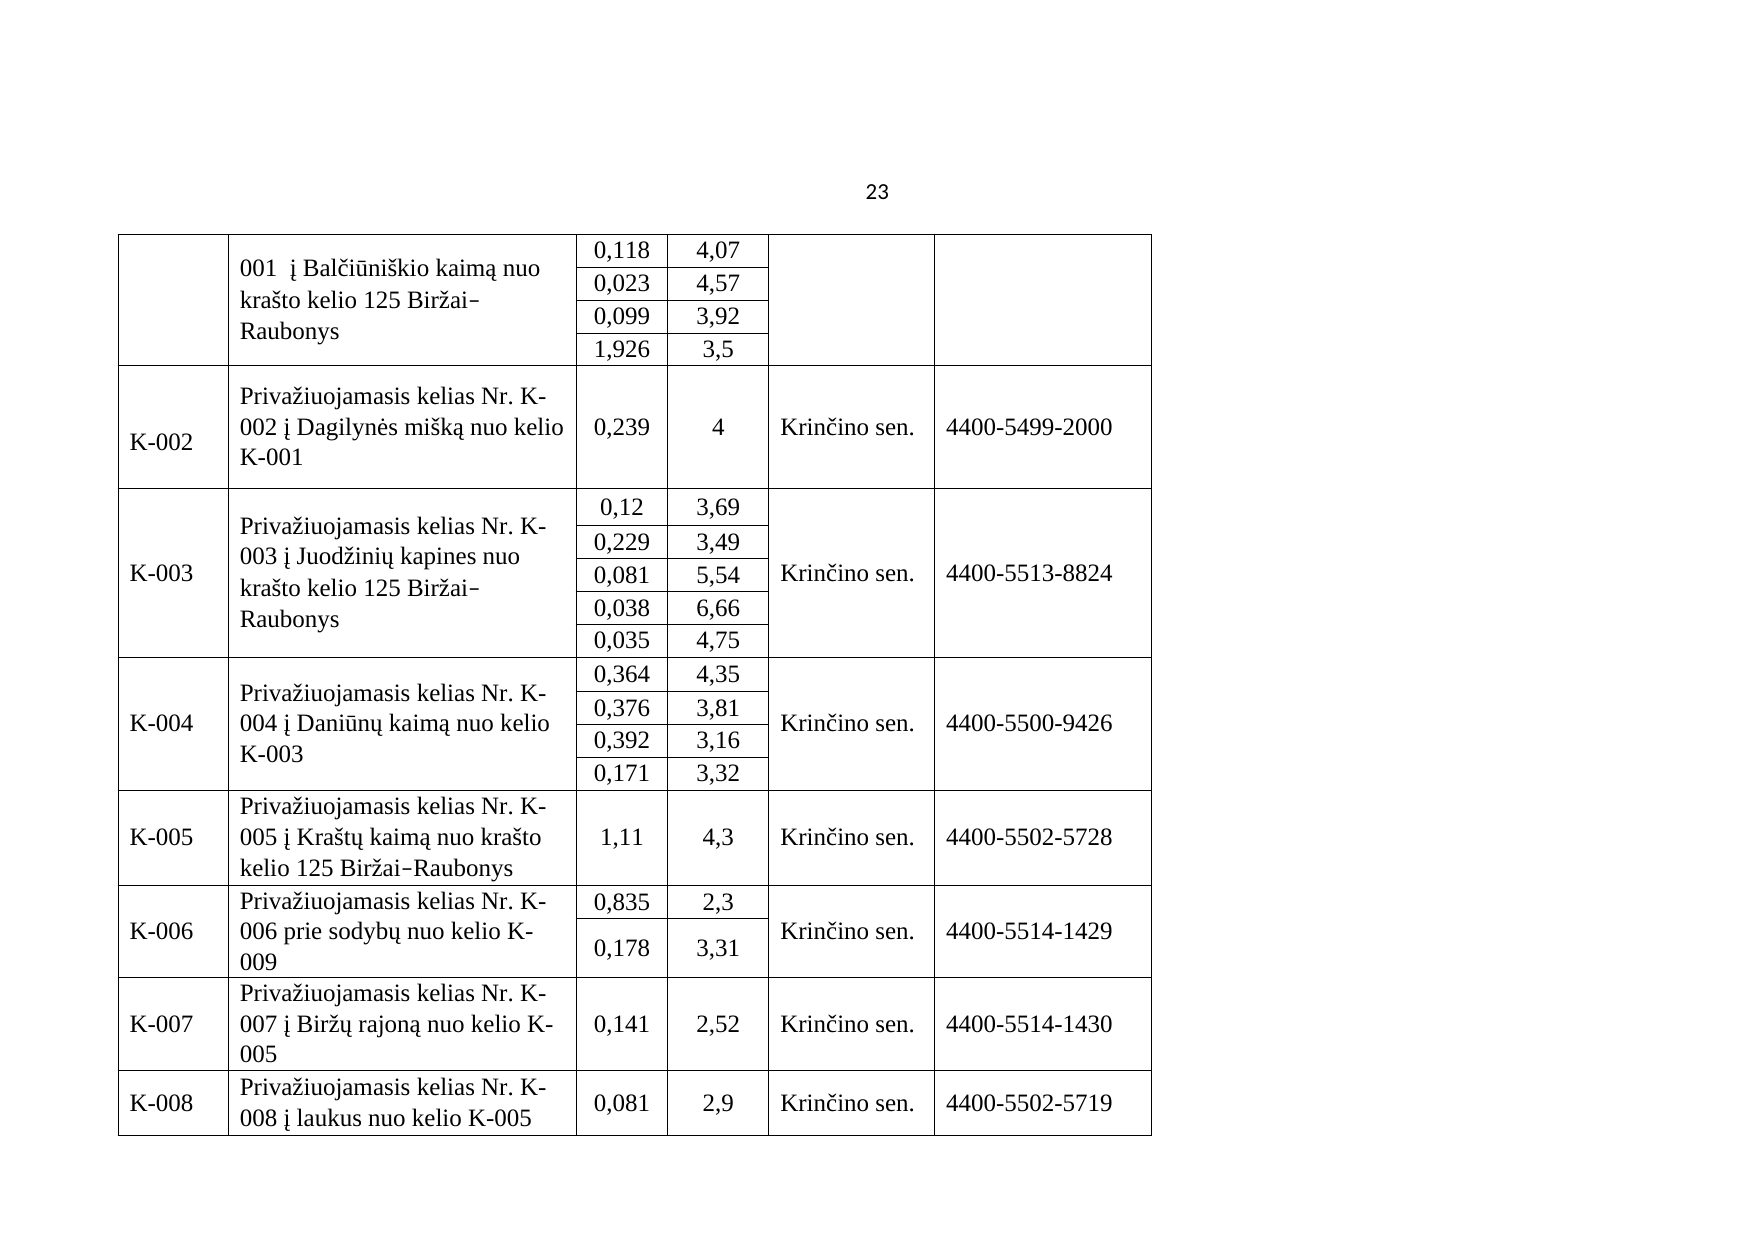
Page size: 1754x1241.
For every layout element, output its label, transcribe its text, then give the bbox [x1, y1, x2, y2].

table_cell 0,835 [577, 886, 667, 918]
table_cell 4 [668, 366, 768, 488]
table_cell 3,49 [668, 526, 768, 558]
table_cell K-006 [119, 886, 228, 977]
table_cell 1,11 [577, 791, 667, 885]
table_cell 0,141 [577, 978, 667, 1069]
table_cell K-004 [119, 658, 228, 789]
table_cell Krinčino sen. [769, 658, 934, 789]
table_cell 3,16 [668, 725, 768, 757]
table_cell 0,376 [577, 692, 667, 724]
table_cell 0,239 [577, 366, 667, 488]
table_cell 4400-5514-1429 [935, 886, 1151, 977]
table_cell Krinčino sen. [769, 1071, 934, 1135]
table_cell 0,12 [577, 489, 667, 525]
table_cell 4400-5513-8824 [935, 489, 1151, 657]
table_cell 0,178 [577, 919, 667, 977]
table_cell 4,75 [668, 625, 768, 657]
table_cell 2,9 [668, 1071, 768, 1135]
table_cell Privažiuojamasis kelias Nr. K-006 prie sodybų nuo kelio K-009 [229, 886, 576, 977]
table_cell [935, 235, 1151, 365]
table_cell 5,54 [668, 559, 768, 591]
table_cell [119, 235, 228, 365]
table_cell 0,392 [577, 725, 667, 757]
table_cell 0,229 [577, 526, 667, 558]
table_cell K-007 [119, 978, 228, 1069]
table_cell Krinčino sen. [769, 886, 934, 977]
table_cell 2,3 [668, 886, 768, 918]
table_cell Privažiuojamasis kelias Nr. K-008 į laukus nuo kelio K-005 [229, 1071, 576, 1135]
table_cell K-003 [119, 489, 228, 657]
table_cell 4400-5500-9426 [935, 658, 1151, 789]
table_cell 4400-5502-5728 [935, 791, 1151, 885]
table_cell 0,035 [577, 625, 667, 657]
table_cell 0,023 [577, 268, 667, 299]
table_cell 6,66 [668, 592, 768, 624]
table_cell Privažiuojamasis kelias Nr. K-007 į Biržų rajoną nuo kelio K-005 [229, 978, 576, 1069]
table_cell 0,171 [577, 758, 667, 789]
table_cell Krinčino sen. [769, 489, 934, 657]
table_cell 4400-5499-2000 [935, 366, 1151, 488]
table_cell K-005 [119, 791, 228, 885]
table_cell 0,099 [577, 301, 667, 332]
table_cell 3,5 [668, 334, 768, 365]
table_cell 001 į Balčiūniškio kaimą nuo krašto kelio 125 Biržai–Raubonys [229, 235, 576, 365]
table_cell [769, 235, 934, 365]
table_cell Krinčino sen. [769, 978, 934, 1069]
table_cell 4400-5502-5719 [935, 1071, 1151, 1135]
table_cell 0,364 [577, 658, 667, 691]
table_cell 4,57 [668, 268, 768, 299]
table_cell 3,81 [668, 692, 768, 724]
table_cell Krinčino sen. [769, 791, 934, 885]
table_cell Privažiuojamasis kelias Nr. K-004 į Daniūnų kaimą nuo kelio K-003 [229, 658, 576, 789]
table_cell Privažiuojamasis kelias Nr. K-003 į Juodžinių kapines nuo krašto kelio 125 Biržai–Raubonys [229, 489, 576, 657]
table_cell 0,038 [577, 592, 667, 624]
table_cell 0,118 [577, 235, 667, 267]
table_cell 4,07 [668, 235, 768, 267]
table_cell 3,31 [668, 919, 768, 977]
table_cell 4,35 [668, 658, 768, 691]
table_cell 3,92 [668, 301, 768, 332]
table_cell 4400-5514-1430 [935, 978, 1151, 1069]
table_cell 1,926 [577, 334, 667, 365]
table_cell 4,3 [668, 791, 768, 885]
table_cell 2,52 [668, 978, 768, 1069]
table_cell Privažiuojamasis kelias Nr. K-005 į Kraštų kaimą nuo krašto kelio 125 Biržai–Raubonys [229, 791, 576, 885]
table_cell 3,69 [668, 489, 768, 525]
table_cell 0,081 [577, 559, 667, 591]
table_cell 0,081 [577, 1071, 667, 1135]
table_cell Privažiuojamasis kelias Nr. K-002 į Dagilynės mišką nuo kelio K-001 [229, 366, 576, 488]
table_cell 3,32 [668, 758, 768, 789]
table_cell K-002 [119, 366, 228, 488]
table_cell Krinčino sen. [769, 366, 934, 488]
table_cell K-008 [119, 1071, 228, 1135]
